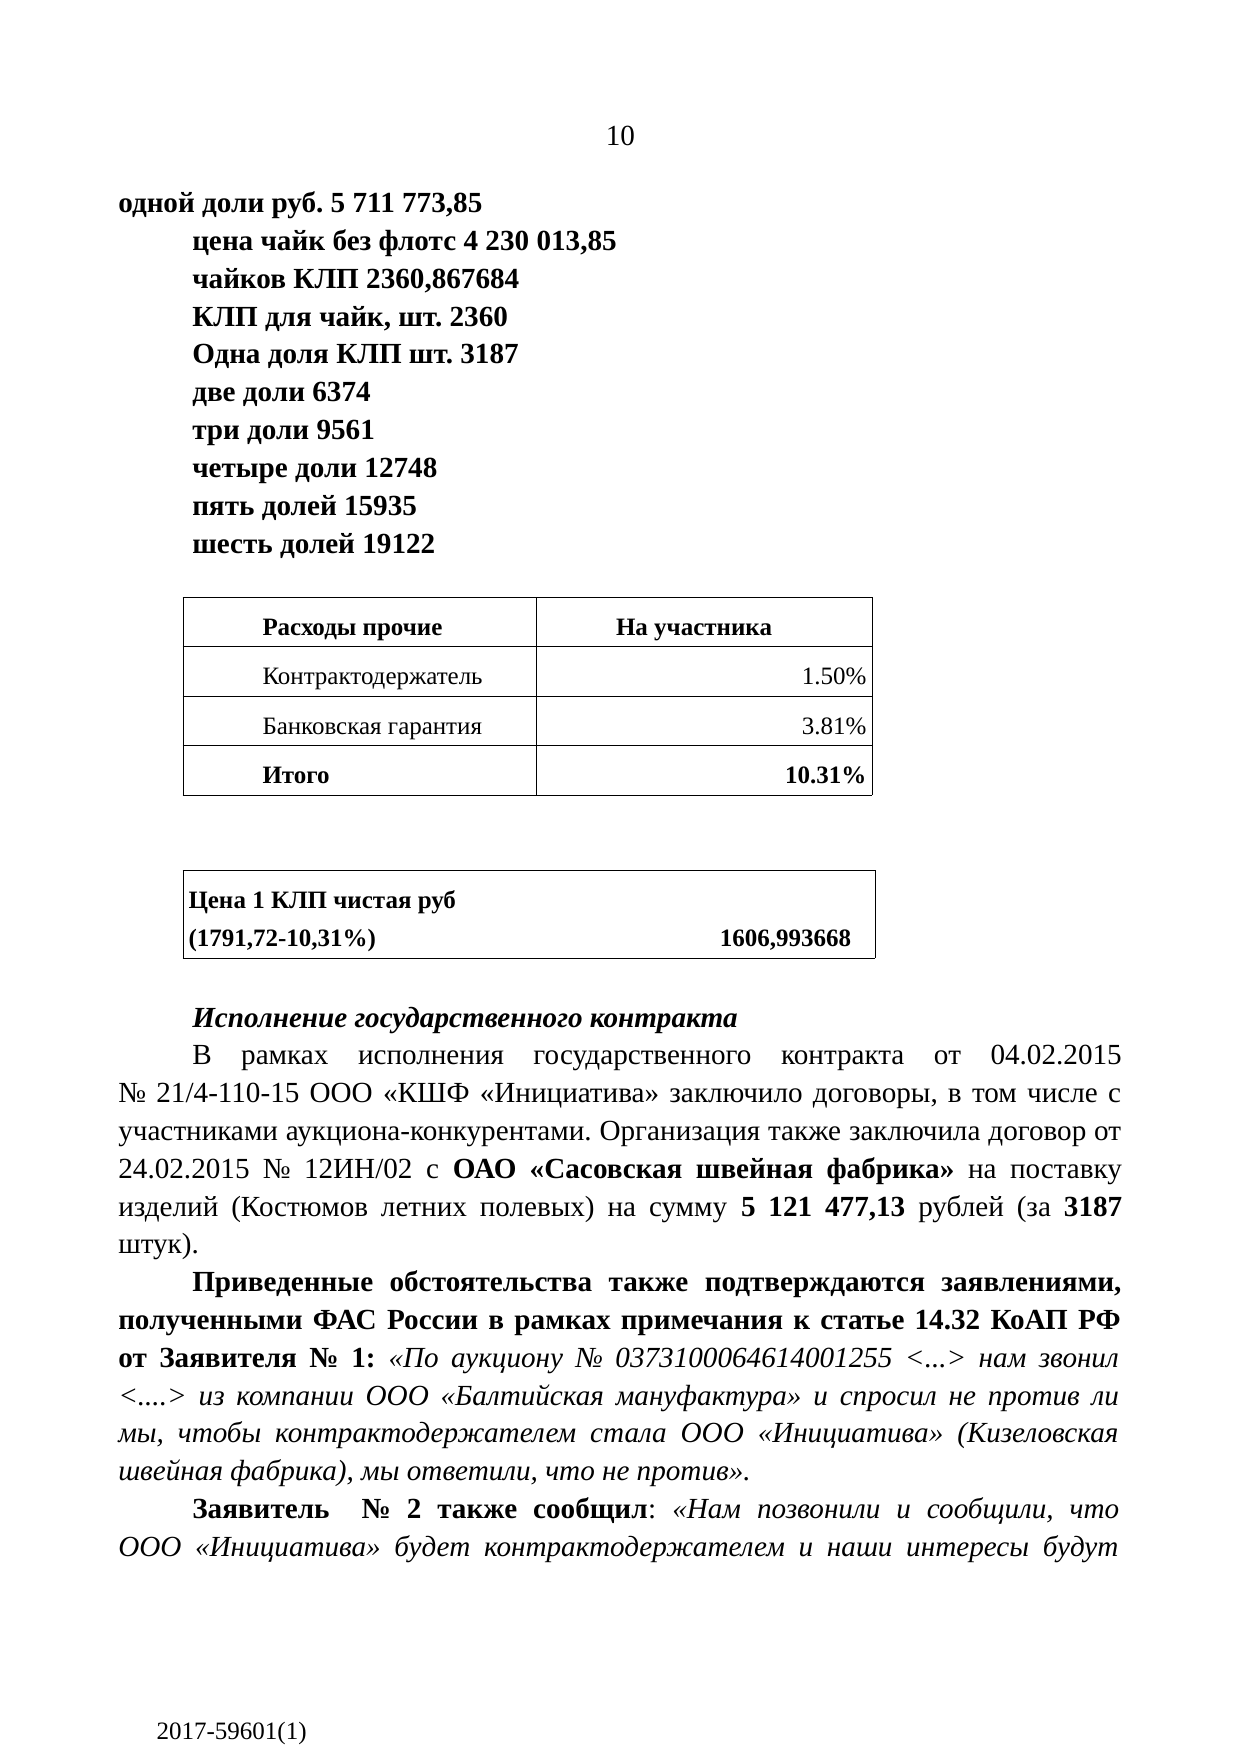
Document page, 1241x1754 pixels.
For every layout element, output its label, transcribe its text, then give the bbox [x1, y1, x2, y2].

list Исполнение государственного контракта [118, 995, 1122, 1033]
table_header На участника [537, 598, 872, 646]
text шесть долей 19122 [118, 521, 1122, 559]
table_cell 3,81% [537, 697, 872, 745]
table_cell Банковская гарантия [184, 697, 536, 745]
text цена чайк без флотс 4 230 013,85 [118, 219, 1122, 257]
table_cell Итого [184, 746, 536, 794]
table_cell 1,50% [537, 647, 872, 696]
text две доли 6374 [118, 370, 1122, 408]
text Одна доля КЛП шт. 3187 [118, 332, 1122, 370]
table_header Расходы прочие [184, 598, 536, 646]
text КЛП для чайк, шт. 2360 [118, 294, 1122, 332]
text четыре доли 12748 [118, 446, 1122, 484]
text Заявитель № 2 также сообщил: «Нам позвонили и сообщили, что ООО «Инициатива» будет контрактодержателем и наши интересы будут [118, 1487, 1122, 1563]
table_cell 10,31% [537, 746, 872, 794]
text три доли 9561 [118, 408, 1122, 446]
text пять долей 15935 [118, 484, 1122, 521]
text В рамках исполнения государственного контракта от 04.02.2015 № 21/4-110-15 ООО «КШФ «Инициатива» заключило договоры, в том числе с участниками аукциона-конкурентами. Организация также заключила договор от 24.02.2015 № 12ИН/02 с ОАО «Сасовская швейная фабрика» на поставку изделий (Костюмов летних полевых) на сумму 5 121 477,13 рублей (за 3187 штук). [118, 1033, 1122, 1260]
table_cell Контрактодержатель [184, 647, 536, 696]
table_header Цена 1 КЛП чистая руб (1791,72-10,31%) 1606,993668 [184, 871, 875, 957]
text Приведенные обстоятельства также подтверждаются заявлениями, полученными ФАС России в рамках примечания к статье 14.32 КоАП РФ от Заявителя № 1: «По аукциону № 0373100064614001255 <...> нам звонил <....> из компании ООО «Балтийская мануфактура» и спросил не против ли мы, чтобы контрактодержателем стала ООО «Инициатива» (Кизеловская швейная фабрика), мы ответили, что не против». [118, 1260, 1122, 1487]
text одной доли руб. 5 711 773,85 [118, 181, 1122, 219]
text чайков КЛП 2360,867684 [118, 257, 1122, 294]
